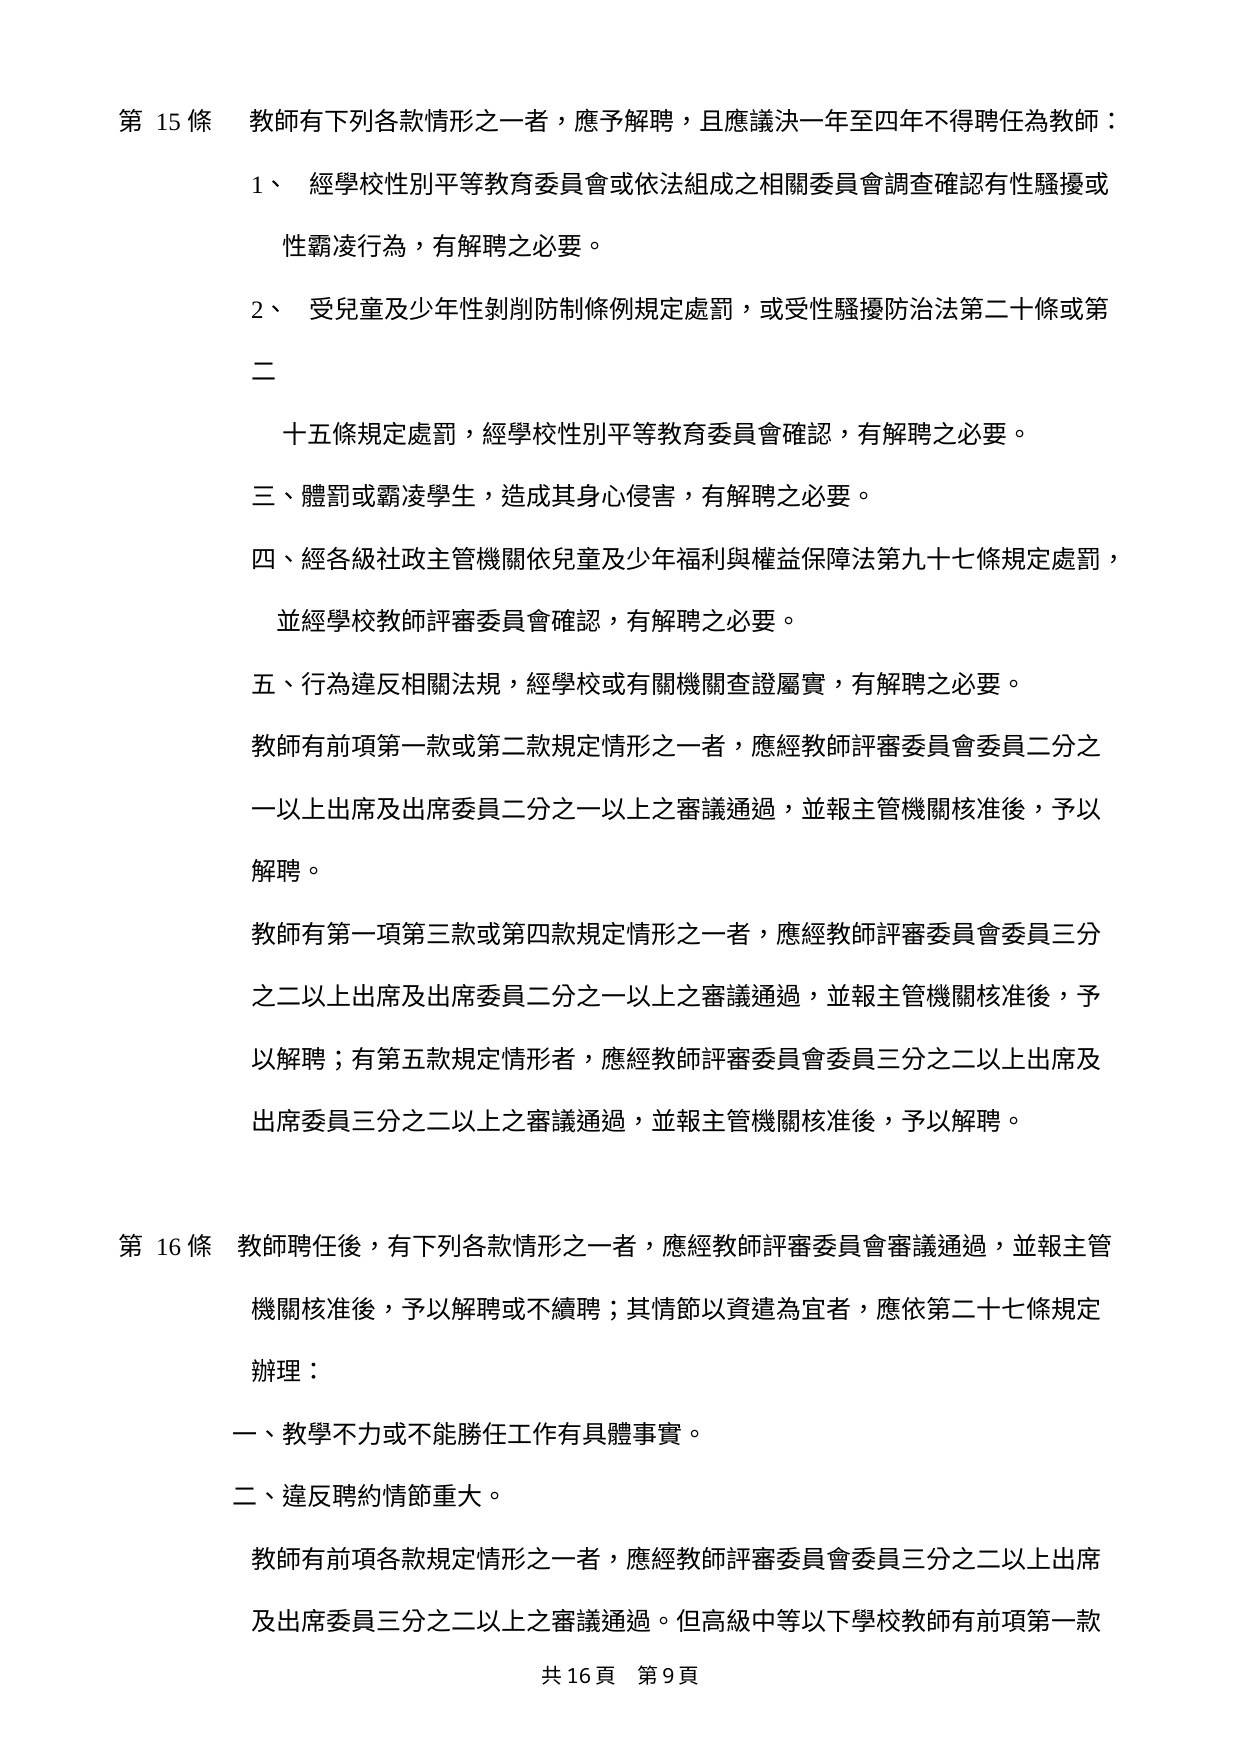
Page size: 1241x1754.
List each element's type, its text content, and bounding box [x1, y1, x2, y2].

text 五、行為違反相關法規，經學校或有關機關查證屬實，有解聘之必要。 [251, 641, 1122, 703]
list 受兒童及少年性剝削防制條例規定處罰，或受性騷擾防治法第二十條或第二 [251, 266, 1122, 391]
text 教師有第一項第三款或第四款規定情形之一者，應經教師評審委員會委員三分之二以上出席及出席委員二分之一以上之審議通過，並報主管機關核准後，予以解聘；有第五款規定情形者，應經教師評審委員會委員三分之二以上出席及出席委員三分之二以上之審議通過，並報主管機關核准後，予以解聘。 [251, 891, 1122, 1141]
text 教師有前項各款規定情形之一者，應經教師評審委員會委員三分之二以上出席及出席委員三分之二以上之審議通過。但高級中等以下學校教師有前項第一款 [251, 1516, 1122, 1641]
text 一、教學不力或不能勝任工作有具體事實。 [214, 1391, 1122, 1453]
list 經學校性別平等教育委員會或依法組成之相關委員會調查確認有性騷擾或 [251, 141, 1122, 203]
text 教師有前項第一款或第二款規定情形之一者，應經教師評審委員會委員二分之一以上出席及出席委員二分之一以上之審議通過，並報主管機關核准後，予以解聘。 [251, 703, 1122, 891]
text 並經學校教師評審委員會確認，有解聘之必要。 [251, 578, 1122, 641]
text 第 16 條 教師聘任後，有下列各款情形之一者，應經教師評審委員會審議通過，並報主管機關核准後，予以解聘或不續聘；其情節以資遣為宜者，應依第二十七條規定辦理： [118, 1203, 1122, 1391]
text 二、違反聘約情節重大。 [214, 1453, 1122, 1516]
text 四、經各級社政主管機關依兒童及少年福利與權益保障法第九十七條規定處罰， [251, 516, 1122, 578]
text 性霸凌行為，有解聘之必要。 [251, 203, 1122, 266]
text 十五條規定處罰，經學校性別平等教育委員會確認，有解聘之必要。 [251, 391, 1122, 453]
text 三、體罰或霸凌學生，造成其身心侵害，有解聘之必要。 [251, 453, 1122, 516]
text 第 15 條 教師有下列各款情形之一者，應予解聘，且應議決一年至四年不得聘任為教師： [118, 78, 1122, 141]
